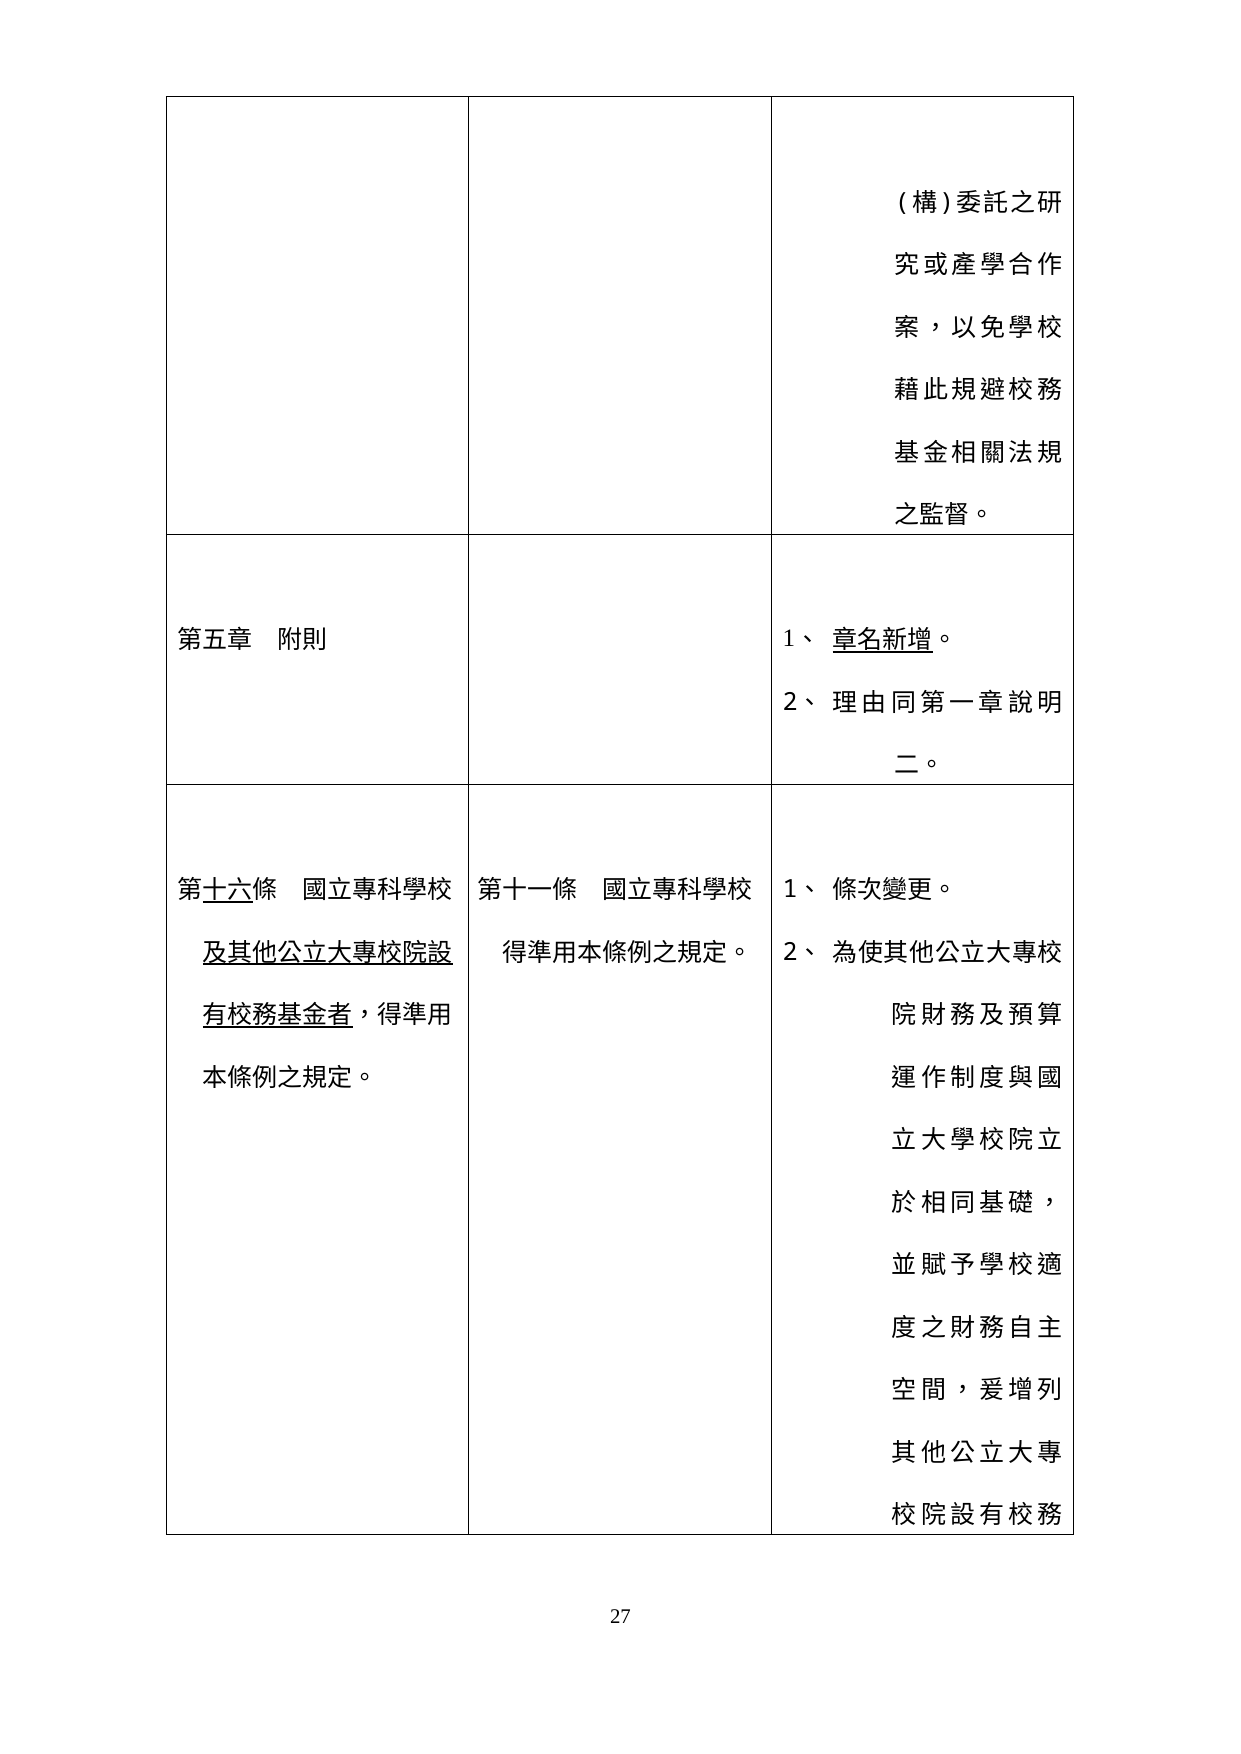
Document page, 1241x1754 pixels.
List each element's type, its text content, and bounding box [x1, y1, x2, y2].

table_cell 章名新增。 理由同第一章說明二。 [772, 535, 1073, 784]
table_cell [469, 97, 771, 534]
table_cell 第五章 附則 [167, 535, 468, 784]
table_cell [469, 535, 771, 784]
table_cell 第十一條 國立專科學校得準用本條例之規定。 [469, 785, 771, 1534]
table_cell (構)委託之研究或產學合作案，以免學校藉此規避校務基金相關法規之監督。 [772, 97, 1073, 534]
table_cell 條次變更。 為使其他公立大專校院財務及預算運作制度與國立大學校院立於相同基礎，並賦予學校適度之財務自主空間，爰增列其他公立大專校院設有校務 [772, 785, 1073, 1534]
table_cell [167, 97, 468, 534]
table_cell 第十六條 國立專科學校及其他公立大專校院設有校務基金者，得準用本條例之規定。 [167, 785, 468, 1534]
